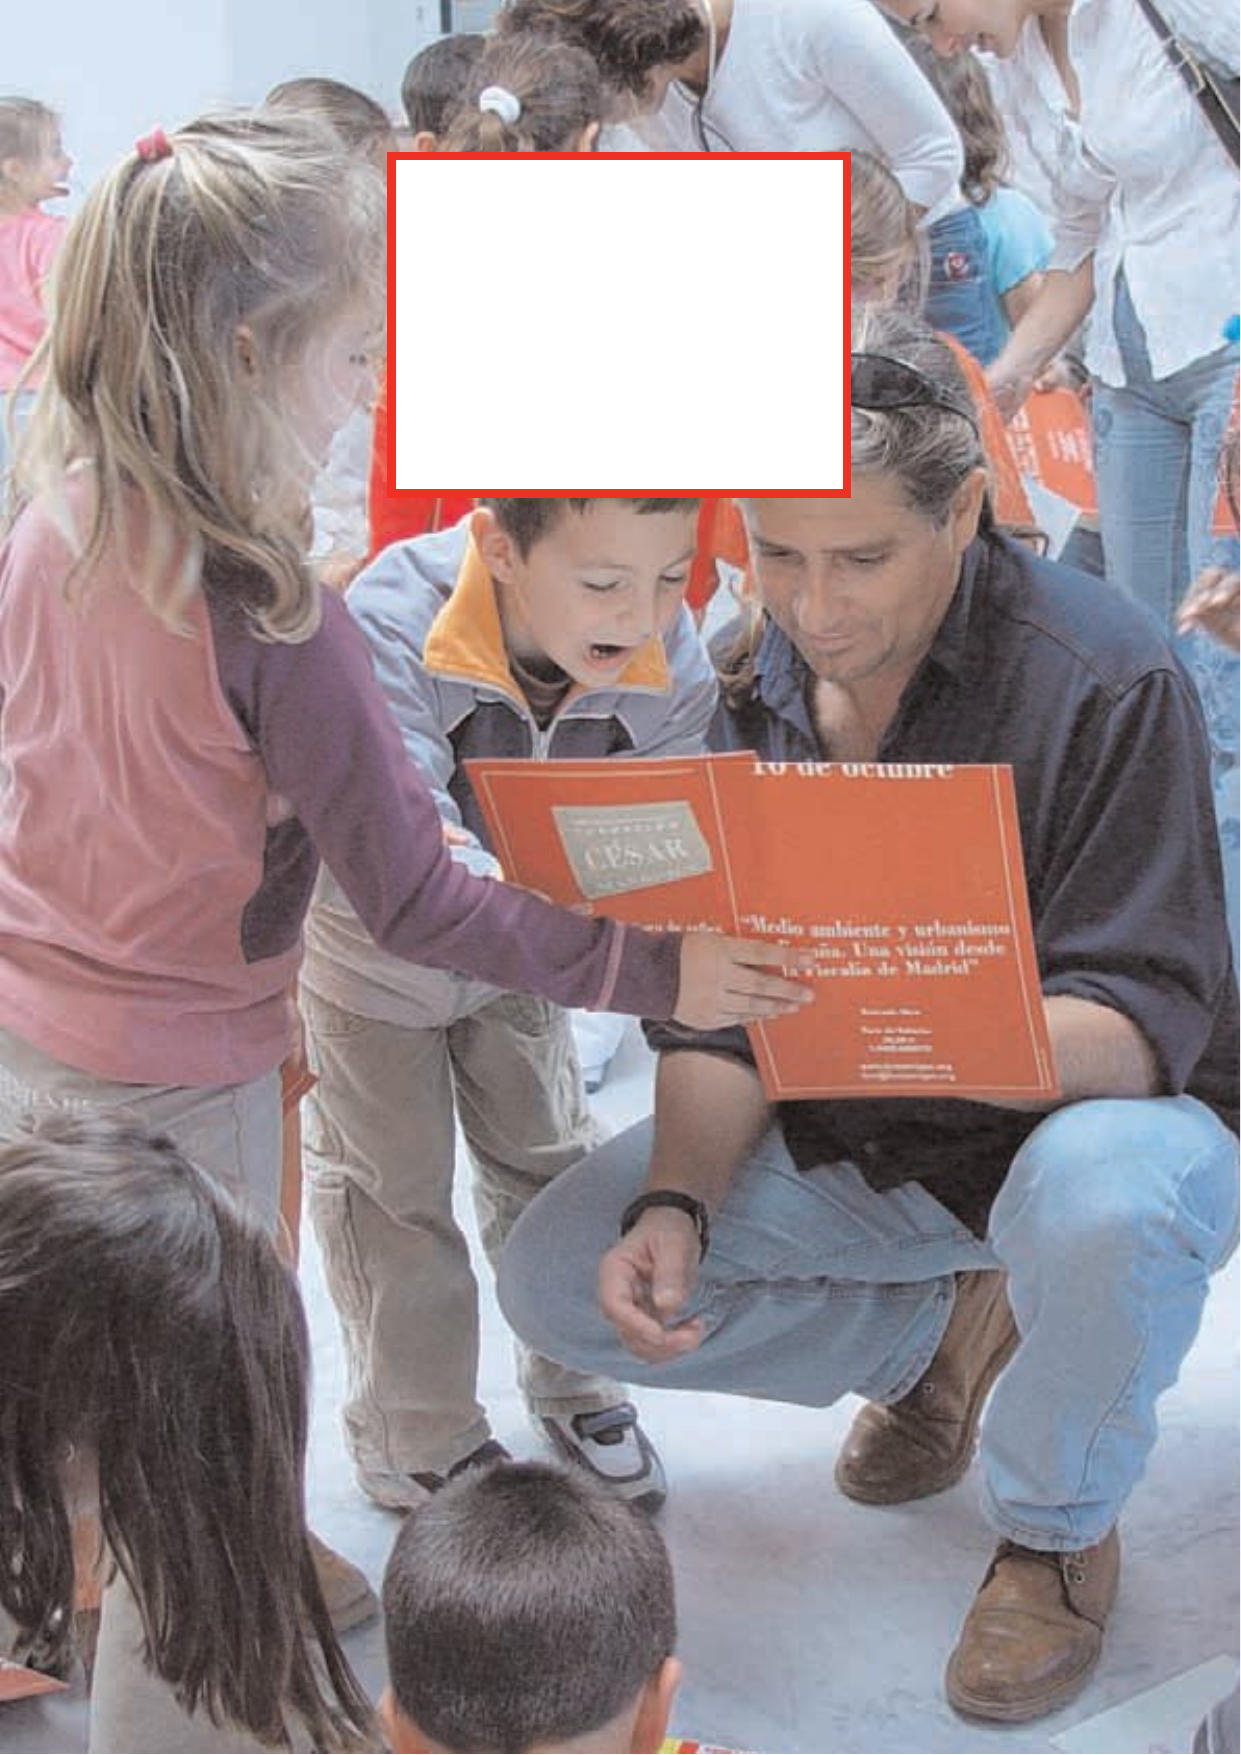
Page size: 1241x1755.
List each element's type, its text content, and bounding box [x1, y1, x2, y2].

text DEPARTAMENTO PEDAGÓGICO [433, 257, 843, 393]
